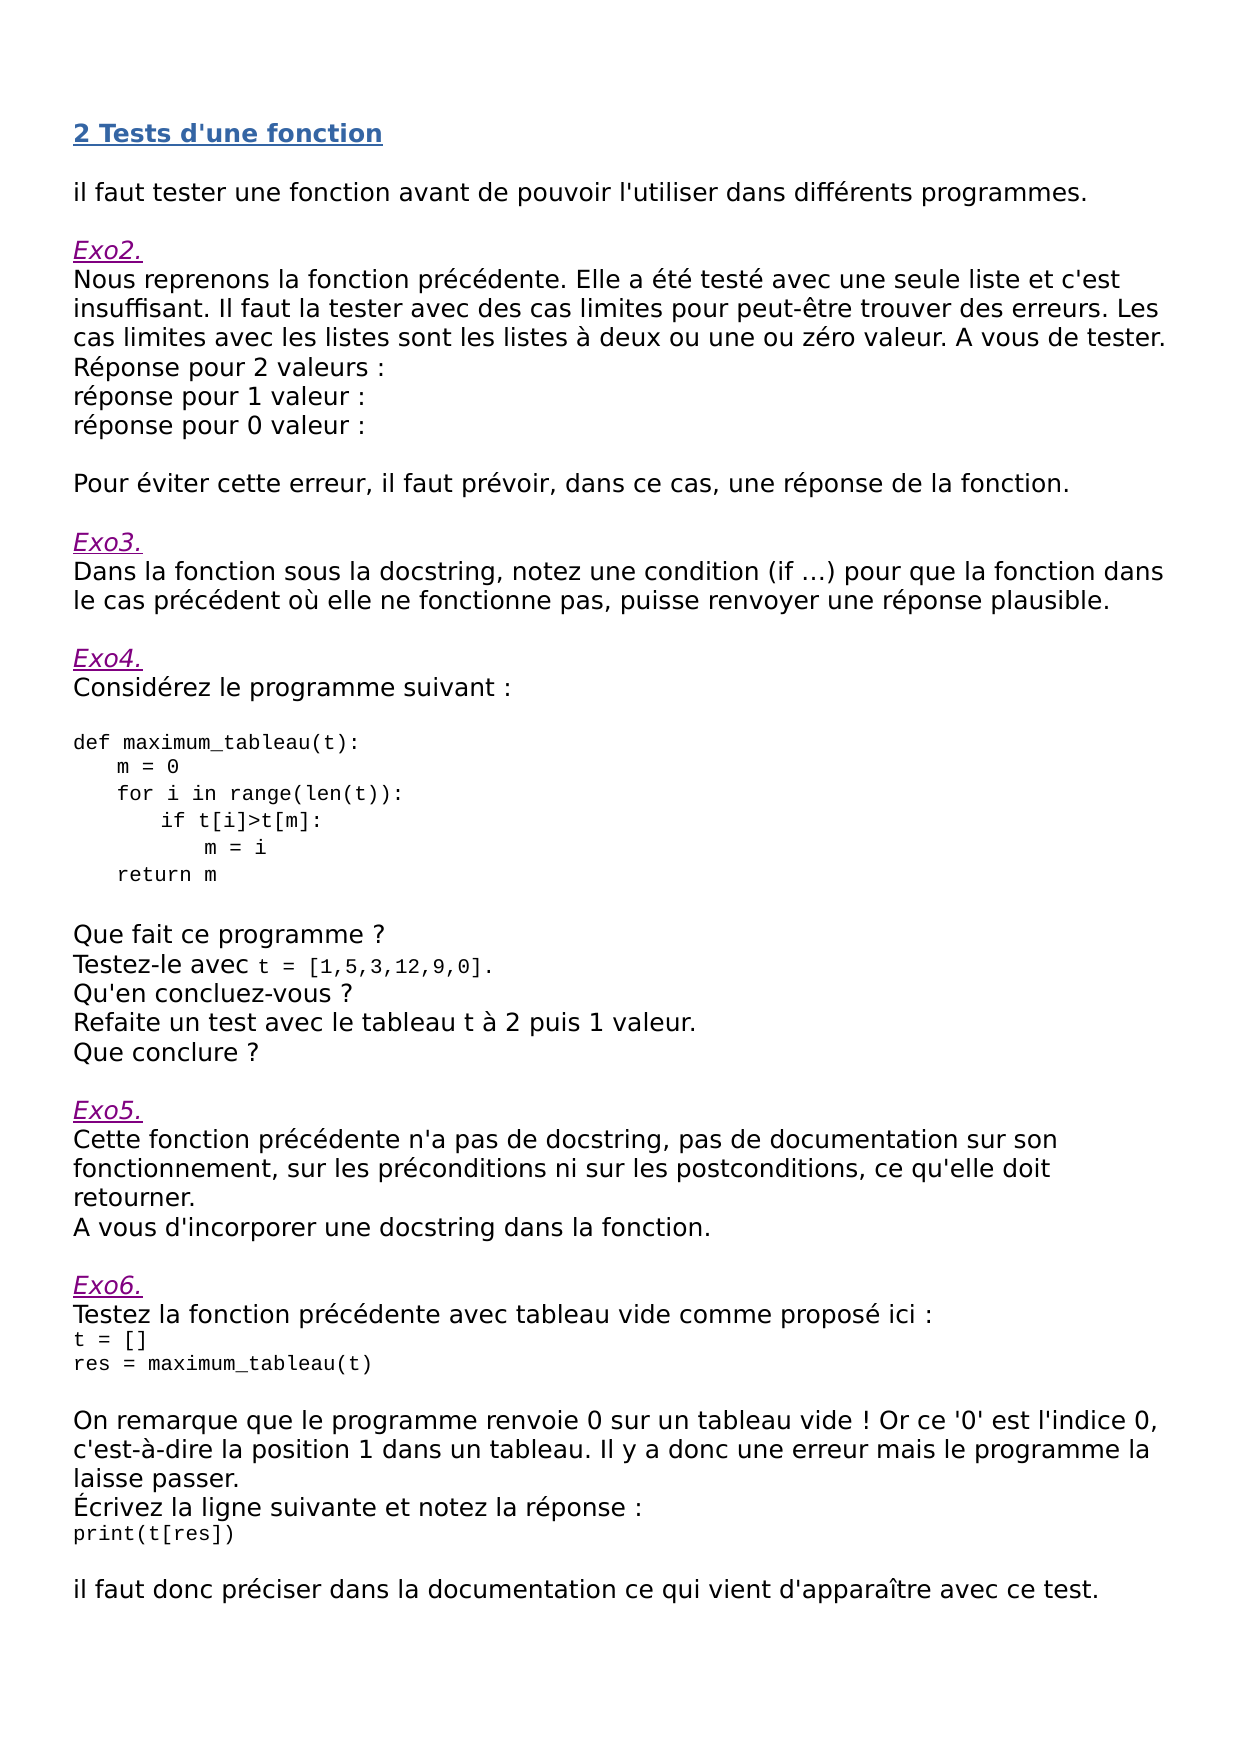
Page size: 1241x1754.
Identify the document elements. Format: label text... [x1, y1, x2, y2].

text m = 0 [73, 756, 1173, 779]
text Refaite un test avec le tableau t à 2 puis 1 valeur. [73, 1008, 1173, 1038]
text Exo3. [73, 528, 1173, 557]
text t = [] [73, 1329, 1173, 1353]
text Considérez le programme suivant : [73, 674, 1173, 703]
text for i in range(len(t)): [73, 783, 1173, 806]
text Pour éviter cette erreur, il faut prévoir, dans ce cas, une réponse de la fonction. [73, 469, 1173, 499]
text if t[i]>t[m]: [73, 810, 1173, 834]
text Testez la fonction précédente avec tableau vide comme proposé ici : [73, 1300, 1173, 1329]
text Exo6. [73, 1271, 1173, 1300]
text print(t[res]) [73, 1522, 1173, 1546]
text il faut tester une fonction avant de pouvoir l'utiliser dans différents programmes. [73, 178, 1173, 207]
text Réponse pour 2 valeurs : [73, 353, 1173, 382]
text il faut donc préciser dans la documentation ce qui vient d'apparaître avec ce test. [73, 1575, 1173, 1604]
text Testez-le avec t = [1,5,3,12,9,0]. [73, 950, 1173, 979]
text réponse pour 0 valeur : [73, 411, 1173, 440]
text Dans la fonction sous la docstring, notez une condition (if …) pour que la fonction dans le cas précédent où elle ne fonctionne pas, puisse renvoyer une réponse plausible. [73, 557, 1173, 615]
text m = i [73, 837, 1173, 861]
text return m [73, 864, 1173, 888]
text res = maximum_tableau(t) [73, 1353, 1173, 1377]
text Que conclure ? [73, 1038, 1173, 1067]
text A vous d'incorporer une docstring dans la fonction. [73, 1213, 1173, 1242]
text def maximum_tableau(t): [73, 732, 1173, 756]
text Exo4. [73, 644, 1173, 674]
text Exo2. [73, 236, 1173, 265]
text Que fait ce programme ? [73, 921, 1173, 950]
text 2 Tests d'une fonction [73, 119, 1173, 149]
text Nous reprenons la fonction précédente. Elle a été testé avec une seule liste et c'est insuffisant. Il faut la tester avec des cas limites pour peut-être trouver des erreurs. Les cas limites avec les listes sont les listes à deux ou une ou zéro valeur. A vous de tester. [73, 265, 1173, 353]
text Écrivez la ligne suivante et notez la réponse : [73, 1493, 1173, 1522]
text Cette fonction précédente n'a pas de docstring, pas de documentation sur son fonctionnement, sur les préconditions ni sur les postconditions, ce qu'elle doit retourner. [73, 1125, 1173, 1213]
text réponse pour 1 valeur : [73, 382, 1173, 411]
text Exo5. [73, 1096, 1173, 1125]
text On remarque que le programme renvoie 0 sur un tableau vide ! Or ce '0' est l'indice 0, c'est-à-dire la position 1 dans un tableau. Il y a donc une erreur mais le programme la laisse passer. [73, 1406, 1173, 1493]
text Qu'en concluez-vous ? [73, 979, 1173, 1008]
